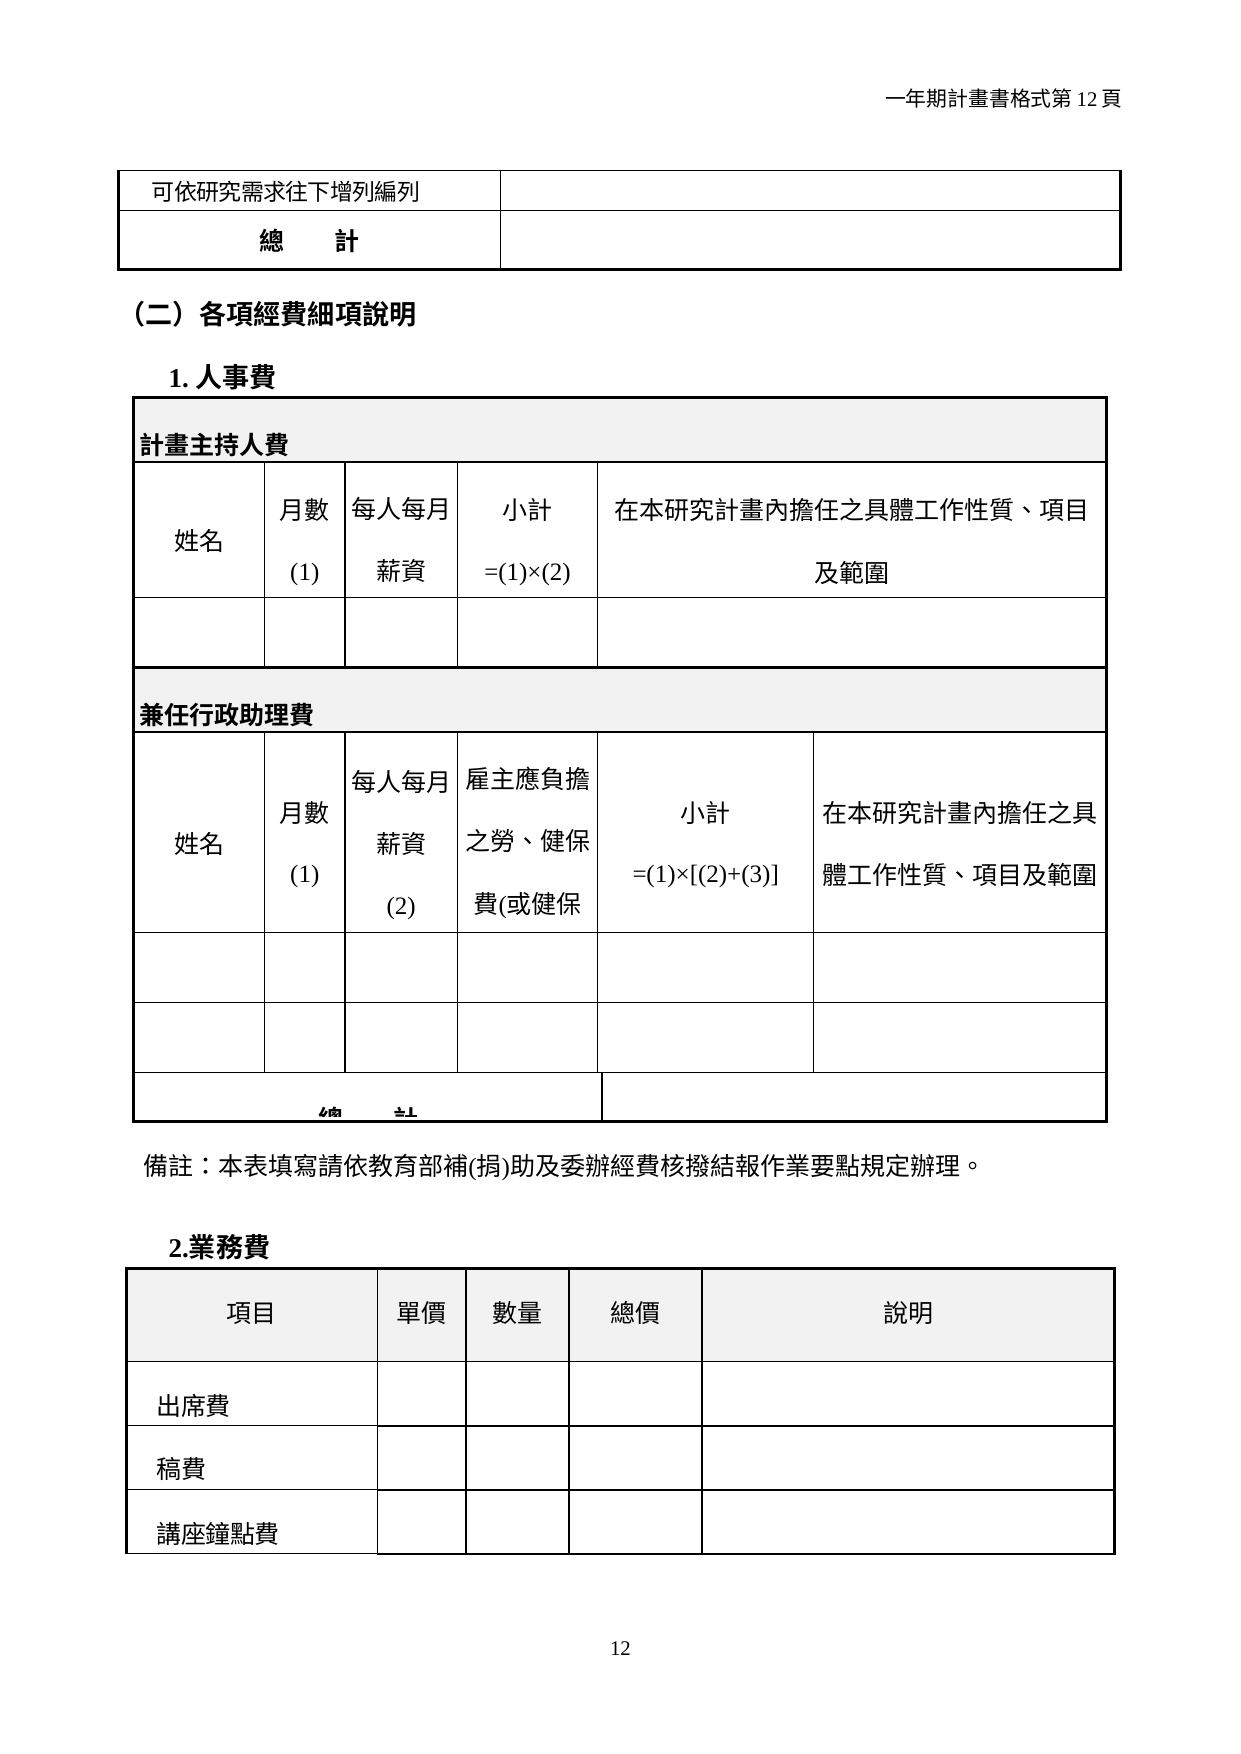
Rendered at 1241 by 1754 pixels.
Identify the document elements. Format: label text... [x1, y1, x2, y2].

table_cell [570, 1491, 701, 1553]
table_cell [598, 1003, 813, 1072]
table_cell [378, 1427, 465, 1489]
table_cell [598, 598, 1105, 666]
table_cell 每人每月薪資 (2) [346, 733, 457, 932]
table_cell 雇主應負擔之勞、健保費(或健保補充保費)、勞退費用 (3) [458, 733, 597, 932]
table_header 項目 [128, 1270, 377, 1361]
table_cell [346, 933, 457, 1002]
table_cell 講座鐘點費 [128, 1490, 377, 1553]
text （二）各項經費細項說明 [118, 271, 1122, 333]
text 2.業務費 [168, 1204, 1122, 1267]
table_cell [378, 1362, 465, 1425]
table_cell 每人每月薪資 (2) [346, 463, 457, 596]
table_cell [501, 211, 1119, 268]
table_cell 兼任行政助理費 [135, 669, 1105, 731]
table_cell [458, 598, 597, 666]
table_cell [135, 1003, 264, 1072]
table_cell [265, 1003, 344, 1072]
table_cell [501, 171, 1119, 210]
table_cell [570, 1427, 701, 1489]
table_cell 月數 (1) [265, 463, 344, 596]
table_header 單價 [378, 1270, 465, 1361]
table_cell [570, 1362, 701, 1425]
table_cell [265, 933, 344, 1002]
table_cell 月數 (1) [265, 733, 344, 932]
table_cell [378, 1491, 465, 1553]
table_cell 姓名 [135, 463, 264, 596]
table_cell [703, 1491, 1113, 1553]
table_cell 姓名 [135, 733, 264, 932]
table_cell [703, 1362, 1113, 1425]
table_cell [598, 933, 813, 1002]
text 備註：本表填寫請依教育部補(捐)助及委辦經費核撥結報作業要點規定辦理。 [143, 1123, 1122, 1185]
table_cell 在本研究計畫內擔任之具體工作性質、項目及範圍 [598, 463, 1105, 596]
table_cell [467, 1362, 568, 1425]
table_cell [603, 1073, 1105, 1120]
table_header 計畫主持人費 [135, 399, 1105, 461]
table_header 說明 [703, 1270, 1113, 1361]
table_cell 總 計 [135, 1073, 601, 1120]
table_cell 在本研究計畫內擔任之具體工作性質、項目及範圍 [814, 733, 1105, 932]
table_cell [814, 933, 1105, 1002]
table_cell 可依研究需求往下增列編列 [120, 171, 500, 210]
table_cell [346, 1003, 457, 1072]
table_cell 小計 =(1)×(2) [458, 463, 597, 596]
table_cell [467, 1491, 568, 1553]
table_cell 出席費 [128, 1362, 377, 1425]
table_cell 總 計 [120, 211, 500, 268]
table_cell [467, 1427, 568, 1489]
text 1. 人事費 [168, 333, 1122, 396]
table_cell [346, 598, 457, 666]
table_cell [135, 598, 264, 666]
table_cell 稿費 [128, 1426, 377, 1489]
table_cell [458, 1003, 597, 1072]
table_cell [703, 1427, 1113, 1489]
table_header 數量 [467, 1270, 568, 1361]
table_cell 小計 =(1)×[(2)+(3)] [598, 733, 813, 932]
table_cell [458, 933, 597, 1002]
table_cell [265, 598, 344, 666]
table_header 總價 [570, 1270, 701, 1361]
table_cell [135, 933, 264, 1002]
table_cell [814, 1003, 1105, 1072]
